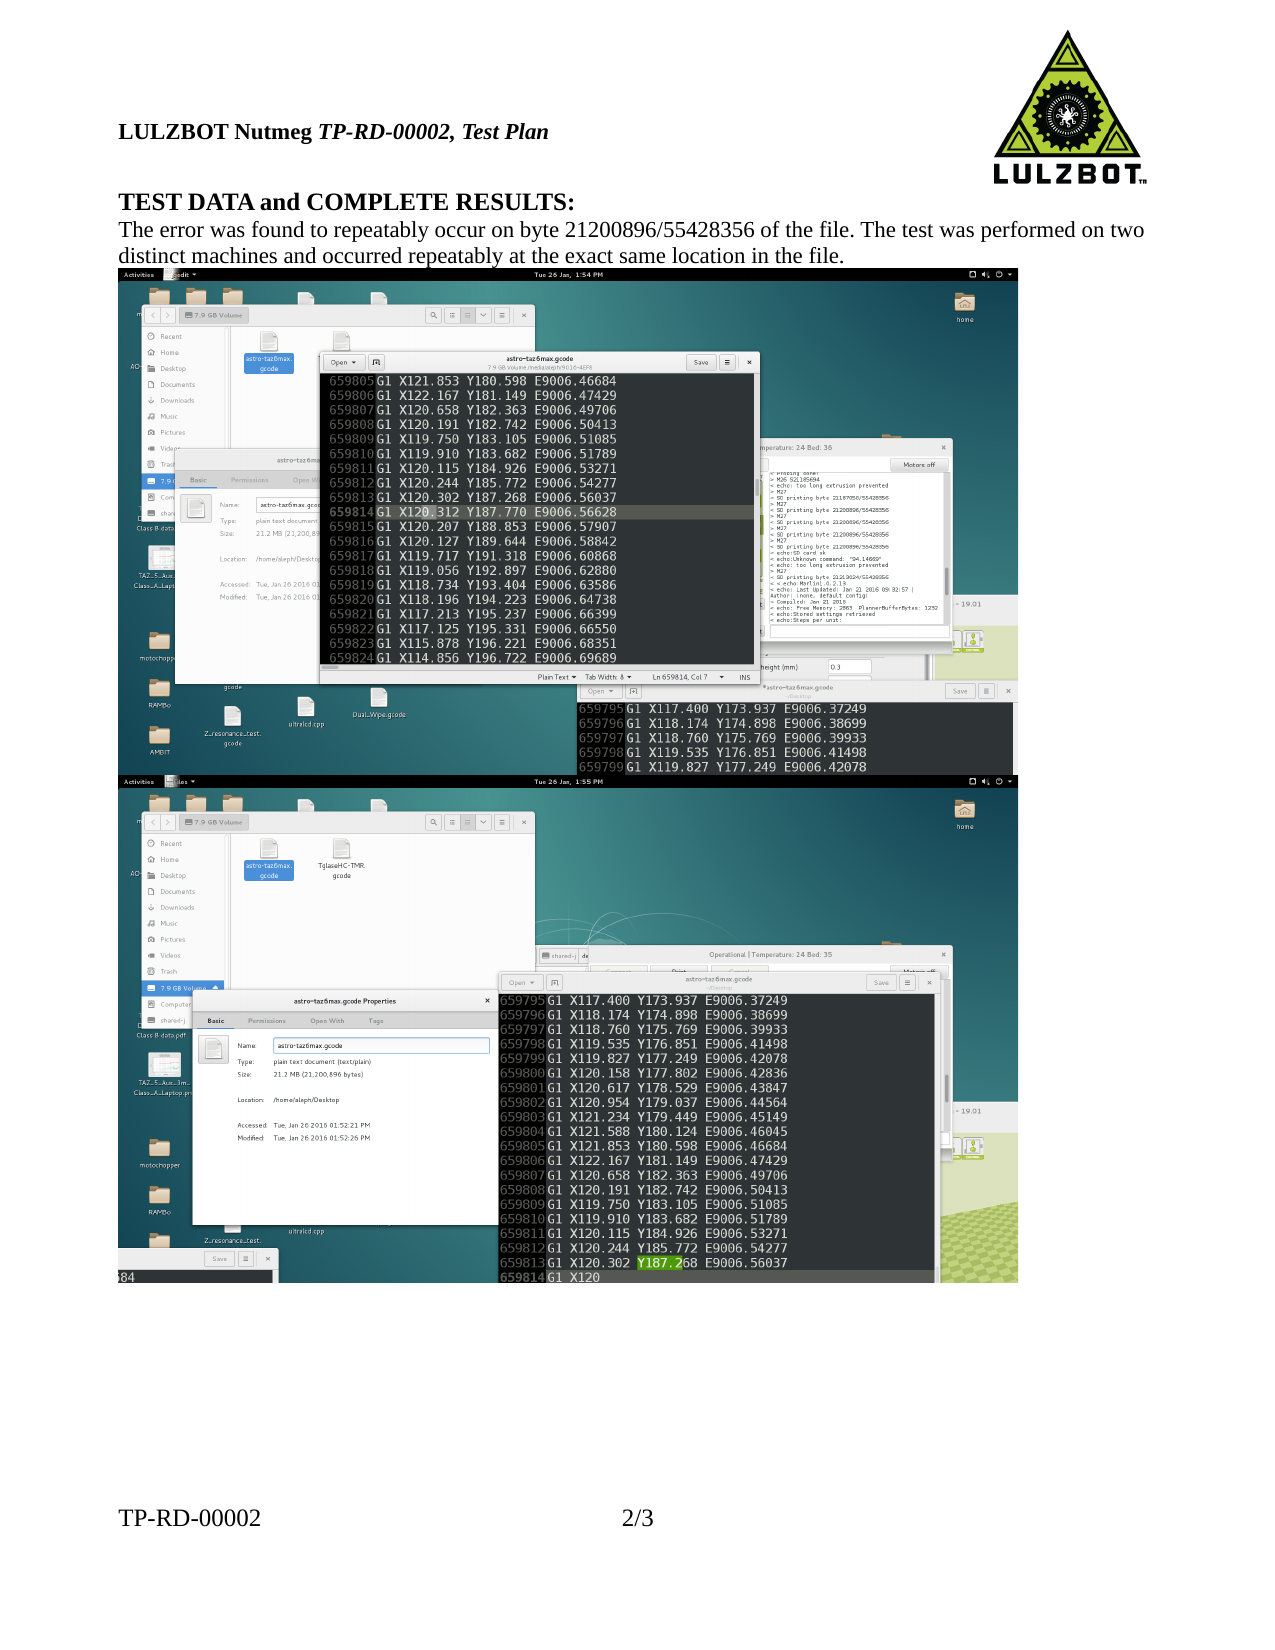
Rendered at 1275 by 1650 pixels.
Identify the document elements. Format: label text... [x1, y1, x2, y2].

text The error was found to repeatably occur on byte 21200896/55428356 of the file. The test was performed on two distinct machines and occurred repeatably at the exact same location in the file. [118, 216, 1157, 268]
text TEST DATA and COMPLETE RESULTS: [118, 187, 1157, 216]
picture [994, 29, 1147, 184]
picture [118, 268, 1019, 1283]
